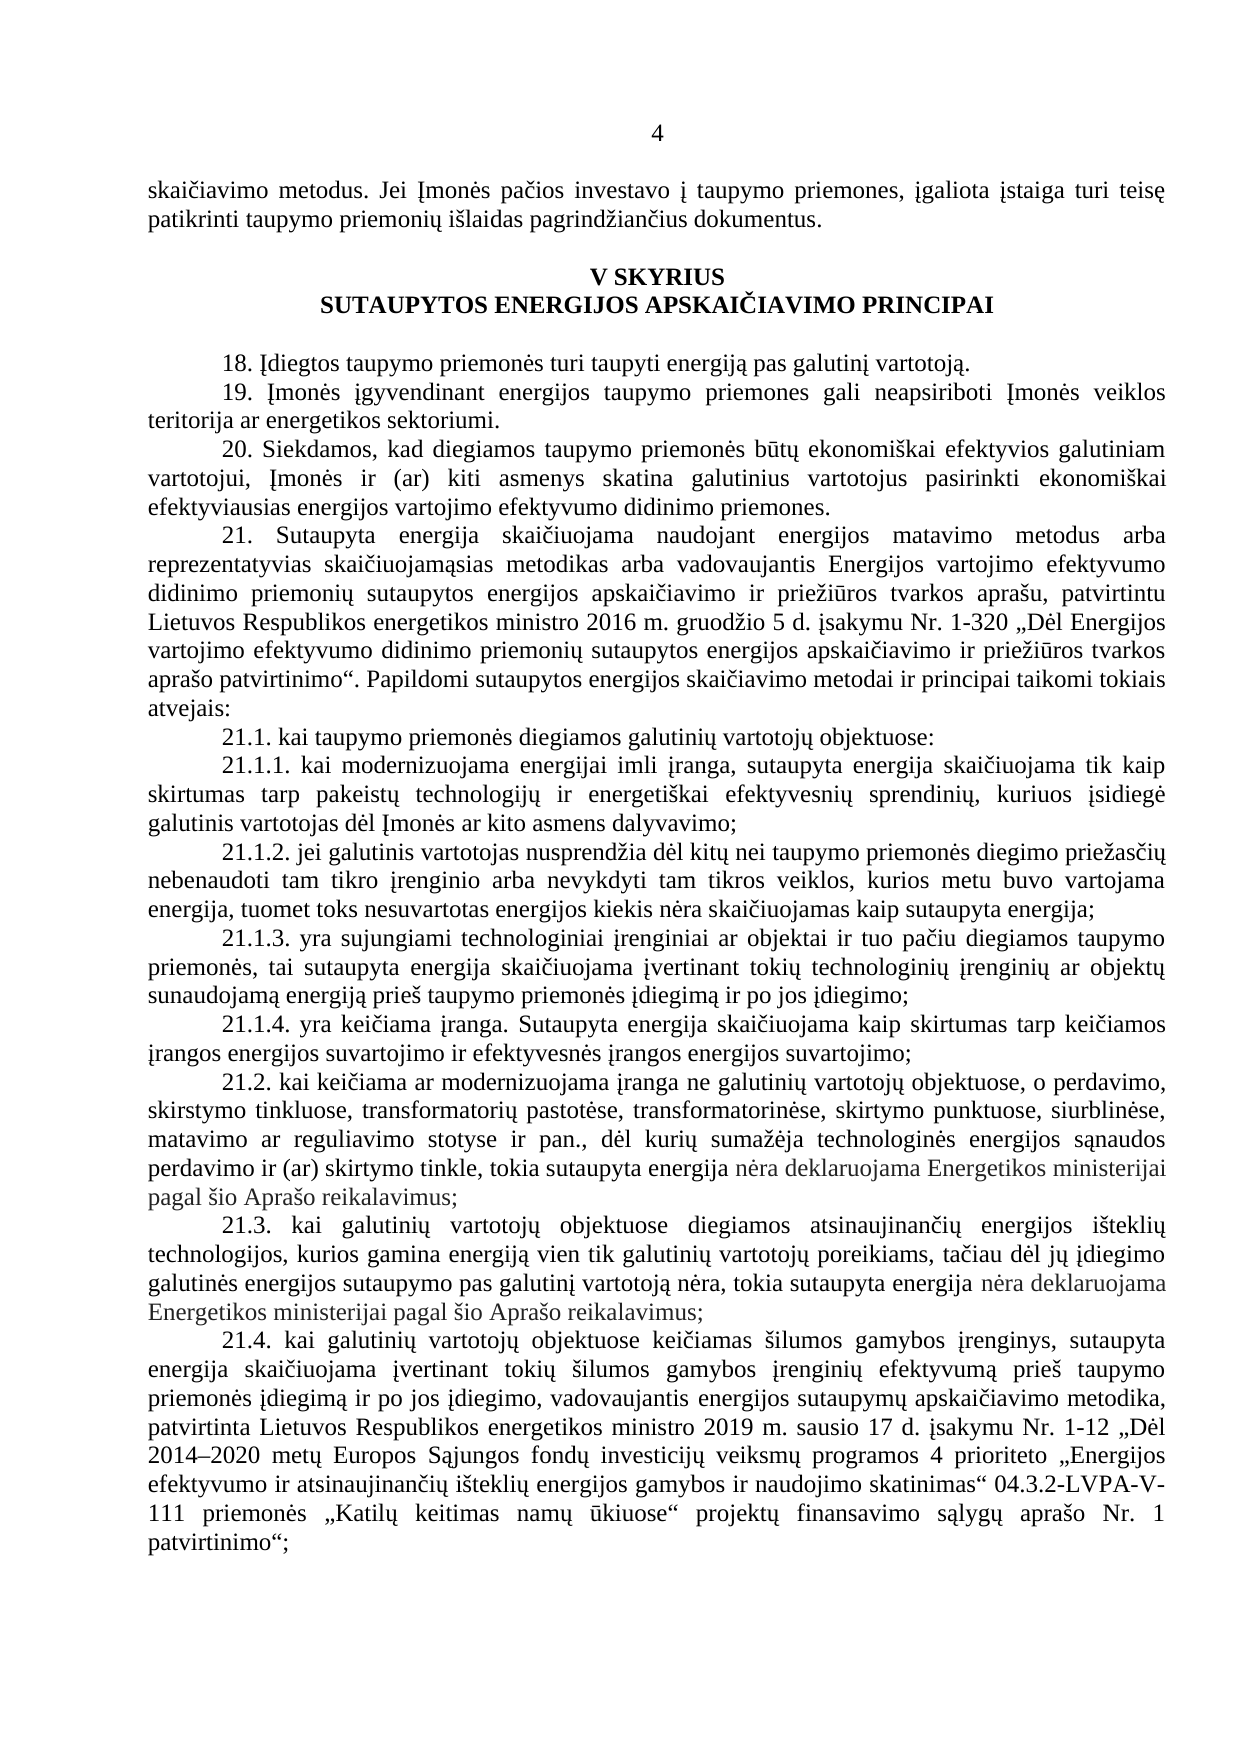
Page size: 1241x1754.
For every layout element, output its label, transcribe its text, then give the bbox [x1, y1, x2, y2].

text 21.4. kai galutinių vartotojų objektuose keičiamas šilumos gamybos įrenginys, sutaupyta energija skaičiuojama įvertinant tokių šilumos gamybos įrenginių efektyvumą prieš taupymo priemonės įdiegimą ir po jos įdiegimo, vadovaujantis energijos sutaupymų apskaičiavimo metodika, patvirtinta Lietuvos Respublikos energetikos ministro 2019 m. sausio 17 d. įsakymu Nr. 1-12 „Dėl 2014–2020 metų Europos Sąjungos fondų investicijų veiksmų programos 4 prioriteto „Energijos efektyvumo ir atsinaujinančių išteklių energijos gamybos ir naudojimo skatinimas“ 04.3.2-LVPA-V-111 priemonės „Katilų keitimas namų ūkiuose“ projektų finansavimo sąlygų aprašo Nr. 1 patvirtinimo“; [148, 1326, 1167, 1556]
text 21.3. kai galutinių vartotojų objektuose diegiamos atsinaujinančių energijos išteklių technologijos, kurios gamina energiją vien tik galutinių vartotojų poreikiams, tačiau dėl jų įdiegimo galutinės energijos sutaupymo pas galutinį vartotoją nėra, tokia sutaupyta energija nėra deklaruojama Energetikos ministerijai pagal šio Aprašo reikalavimus; [148, 1211, 1167, 1326]
text 18. Įdiegtos taupymo priemonės turi taupyti energiją pas galutinį vartotoją. [148, 348, 1167, 377]
text 21. Sutaupyta energija skaičiuojama naudojant energijos matavimo metodus arba reprezentatyvias skaičiuojamąsias metodikas arba vadovaujantis Energijos vartojimo efektyvumo didinimo priemonių sutaupytos energijos apskaičiavimo ir priežiūros tvarkos aprašu, patvirtintu Lietuvos Respublikos energetikos ministro 2016 m. gruodžio 5 d. įsakymu Nr. 1-320 „Dėl Energijos vartojimo efektyvumo didinimo priemonių sutaupytos energijos apskaičiavimo ir priežiūros tvarkos aprašo patvirtinimo“. Papildomi sutaupytos energijos skaičiavimo metodai ir principai taikomi tokiais atvejais: [148, 521, 1167, 722]
text SUTAUPYTOS ENERGIJOS APSKAIČIAVIMO PRINCIPAI [148, 291, 1167, 319]
text 21.1.2. jei galutinis vartotojas nusprendžia dėl kitų nei taupymo priemonės diegimo priežasčių nebenaudoti tam tikro įrenginio arba nevykdyti tam tikros veiklos, kurios metu buvo vartojama energija, tuomet toks nesuvartotas energijos kiekis nėra skaičiuojamas kaip sutaupyta energija; [148, 837, 1167, 923]
text 20. Siekdamos, kad diegiamos taupymo priemonės būtų ekonomiškai efektyvios galutiniam vartotojui, Įmonės ir (ar) kiti asmenys skatina galutinius vartotojus pasirinkti ekonomiškai efektyviausias energijos vartojimo efektyvumo didinimo priemones. [148, 434, 1167, 521]
text 19. Įmonės įgyvendinant energijos taupymo priemones gali neapsiriboti Įmonės veiklos teritorija ar energetikos sektoriumi. [148, 377, 1167, 434]
text 21.1. kai taupymo priemonės diegiamos galutinių vartotojų objektuose: [148, 722, 1167, 751]
text V SKYRIUS [148, 262, 1167, 291]
text 21.1.3. yra sujungiami technologiniai įrenginiai ar objektai ir tuo pačiu diegiamos taupymo priemonės, tai sutaupyta energija skaičiuojama įvertinant tokių technologinių įrenginių ar objektų sunaudojamą energiją prieš taupymo priemonės įdiegimą ir po jos įdiegimo; [148, 923, 1167, 1009]
text 21.1.1. kai modernizuojama energijai imli įranga, sutaupyta energija skaičiuojama tik kaip skirtumas tarp pakeistų technologijų ir energetiškai efektyvesnių sprendinių, kuriuos įsidiegė galutinis vartotojas dėl Įmonės ar kito asmens dalyvavimo; [148, 751, 1167, 837]
text 21.2. kai keičiama ar modernizuojama įranga ne galutinių vartotojų objektuose, o perdavimo, skirstymo tinkluose, transformatorių pastotėse, transformatorinėse, skirtymo punktuose, siurblinėse, matavimo ar reguliavimo stotyse ir pan., dėl kurių sumažėja technologinės energijos sąnaudos perdavimo ir (ar) skirtymo tinkle, tokia sutaupyta energija nėra deklaruojama Energetikos ministerijai pagal šio Aprašo reikalavimus; [148, 1067, 1167, 1211]
text 21.1.4. yra keičiama įranga. Sutaupyta energija skaičiuojama kaip skirtumas tarp keičiamos įrangos energijos suvartojimo ir efektyvesnės įrangos energijos suvartojimo; [148, 1009, 1167, 1067]
text skaičiavimo metodus. Jei Įmonės pačios investavo į taupymo priemones, įgaliota įstaiga turi teisę patikrinti taupymo priemonių išlaidas pagrindžiančius dokumentus. [148, 176, 1167, 233]
